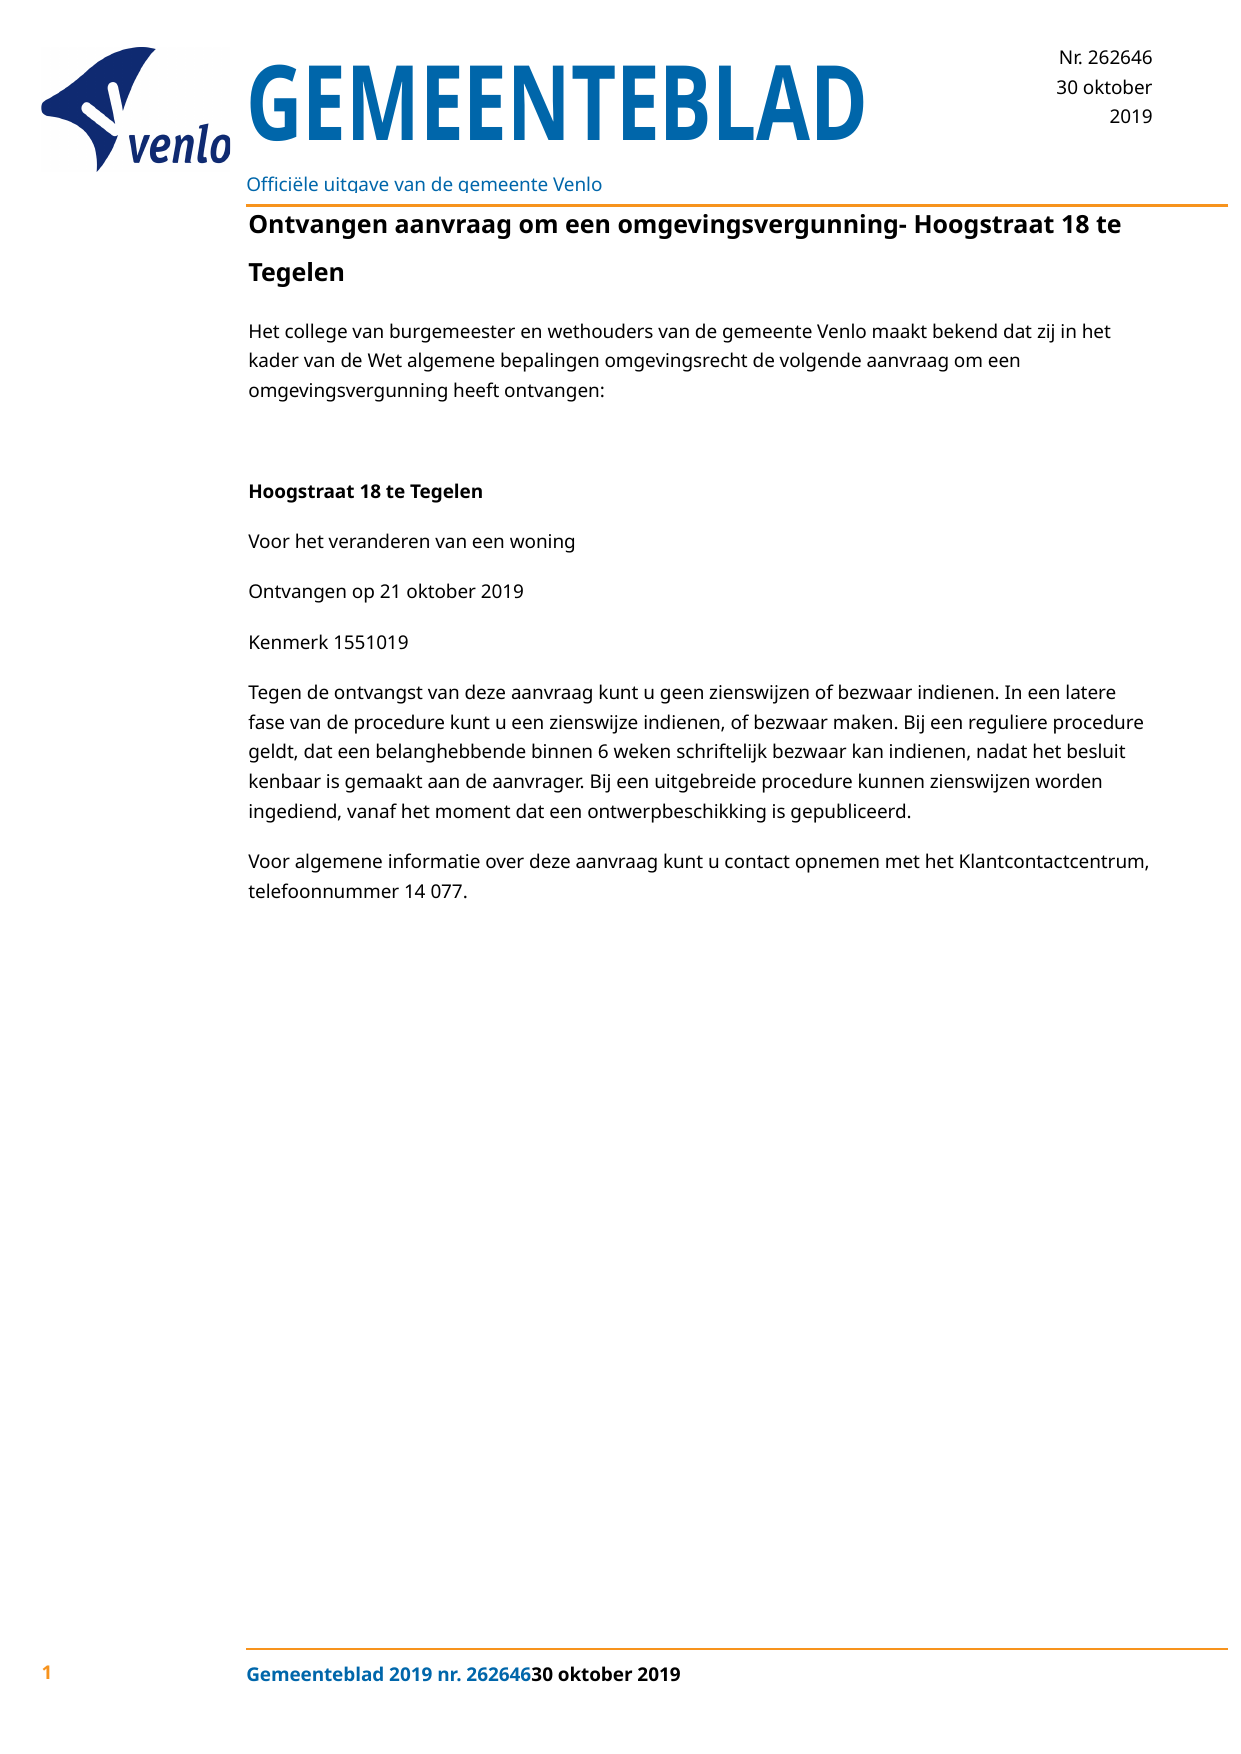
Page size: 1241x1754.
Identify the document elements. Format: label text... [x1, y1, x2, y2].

picture [41, 47, 231, 172]
text Hoogstraat 18 te Tegelen [248, 478, 1152, 504]
text Ontvangen op 21 oktober 2019 [248, 579, 1152, 604]
text Ontvangen aanvraag om een omgevingsvergunning- Hoogstraat 18 te Tegelen [248, 207, 1152, 288]
text Voor algemene informatie over deze aanvraag kunt u contact opnemen met het Klantcontactcentrum, telefoonnummer 14 077. [248, 848, 1152, 904]
text Tegen de ontvangst van deze aanvraag kunt u geen zienswijzen of bezwaar indienen. In een latere fase van de procedure kunt u een zienswijze indienen, of bezwaar maken. Bij een reguliere procedure geldt, dat een belanghebbende binnen 6 weken schriftelijk bezwaar kan indienen, nadat het besluit kenbaar is gemaakt aan de aanvrager. Bij een uitgebreide procedure kunnen zienswijzen worden ingediend, vanaf het moment dat een ontwerpbeschikking is gepubliceerd. [248, 679, 1152, 824]
text Kenmerk 1551019 [248, 629, 1152, 655]
text Voor het veranderen van een woning [248, 528, 1152, 554]
text Het college van burgemeester en wethouders van de gemeente Venlo maakt bekend dat zij in het kader van de Wet algemene bepalingen omgevingsrecht de volgende aanvraag om een omgevingsvergunning heeft ontvangen: [248, 318, 1152, 403]
